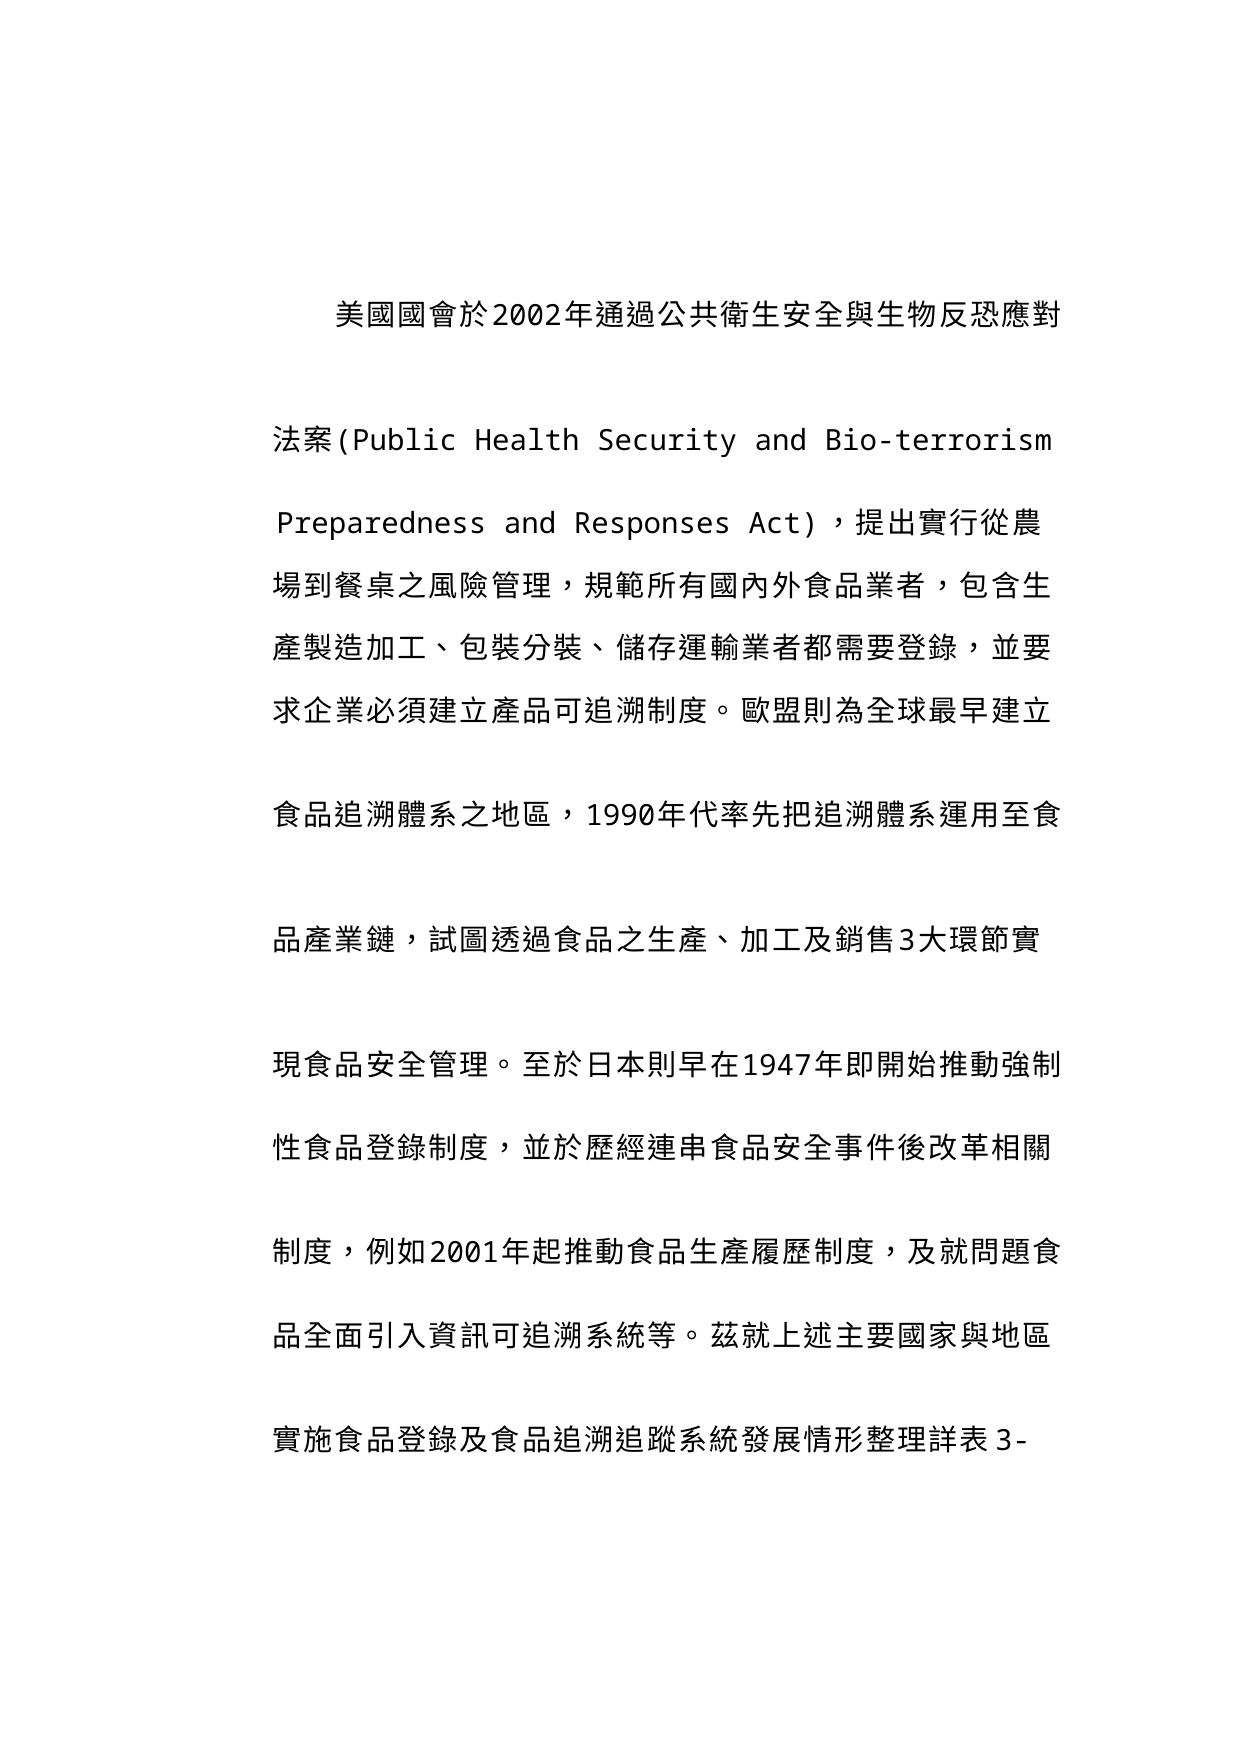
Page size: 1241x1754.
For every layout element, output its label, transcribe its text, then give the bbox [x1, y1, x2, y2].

text 美國國會於2002年通過公共衛生安全與生物反恐應對法案(Public Health Security and Bio-terrorism Preparedness and Responses Act)，提出實行從農場到餐桌之風險管理，規範所有國內外食品業者，包含生產製造加工、包裝分裝、儲存運輸業者都需要登錄，並要求企業必須建立產品可追溯制度。歐盟則為全球最早建立食品追溯體系之地區，1990年代率先把追溯體系運用至食品產業鏈，試圖透過食品之生產、加工及銷售3大環節實現食品安全管理。至於日本則早在1947年即開始推動強制性食品登錄制度，並於歷經連串食品安全事件後改革相關制度，例如2001年起推動食品生產履歷制度，及就問題食品全面引入資訊可追溯系統等。茲就上述主要國家與地區實施食品登錄及食品追溯追蹤系統發展情形整理詳表3- [266, 229, 1063, 1479]
